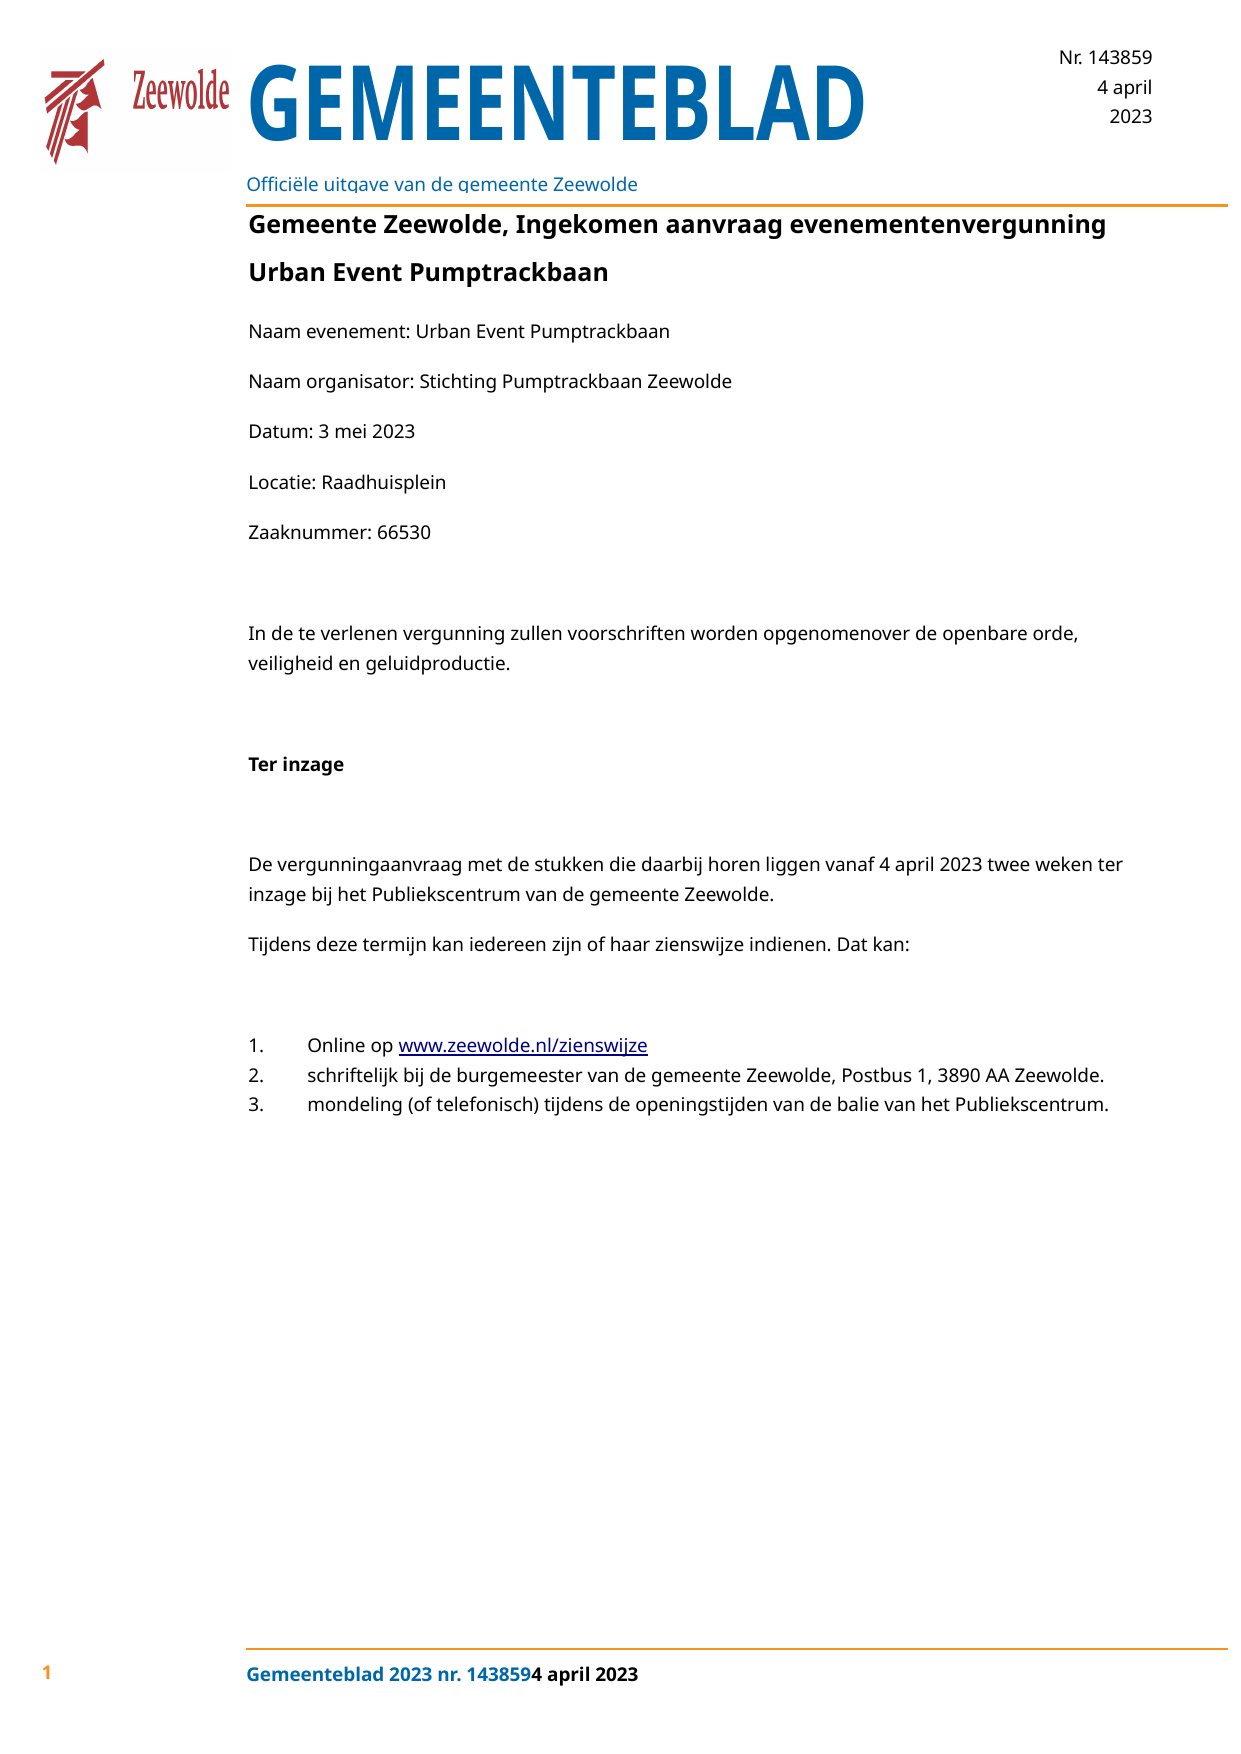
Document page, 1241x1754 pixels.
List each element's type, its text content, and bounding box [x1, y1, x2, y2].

list Online op www.zeewolde.nl/zienswijze [248, 1032, 1152, 1058]
text Ter inzage [248, 751, 1152, 777]
text Naam evenement: Urban Event Pumptrackbaan [248, 318, 1152, 344]
text Naam organisator: Stichting Pumptrackbaan Zeewolde [248, 368, 1152, 394]
text Locatie: Raadhuisplein [248, 469, 1152, 495]
text Datum: 3 mei 2023 [248, 419, 1152, 444]
list mondeling (of telefonisch) tijdens de openingstijden van de balie van het Publiekscentrum. [248, 1092, 1152, 1117]
list schriftelijk bij de burgemeester van de gemeente Zeewolde, Postbus 1, 3890 AA Zeewolde. [248, 1062, 1152, 1088]
text In de te verlenen vergunning zullen voorschriften worden opgenomenover de openbare orde, veiligheid en geluidproductie. [248, 620, 1152, 676]
text Gemeente Zeewolde, Ingekomen aanvraag evenementenvergunning Urban Event Pumptrackbaan [248, 207, 1152, 288]
text De vergunningaanvraag met de stukken die daarbij horen liggen vanaf 4 april 2023 twee weken ter inzage bij het Publiekscentrum van de gemeente Zeewolde. [248, 852, 1152, 907]
text Zaaknummer: 66530 [248, 519, 1152, 545]
text Tijdens deze termijn kan iedereen zijn of haar zienswijze indienen. Dat kan: [248, 932, 1152, 957]
picture [41, 47, 231, 172]
